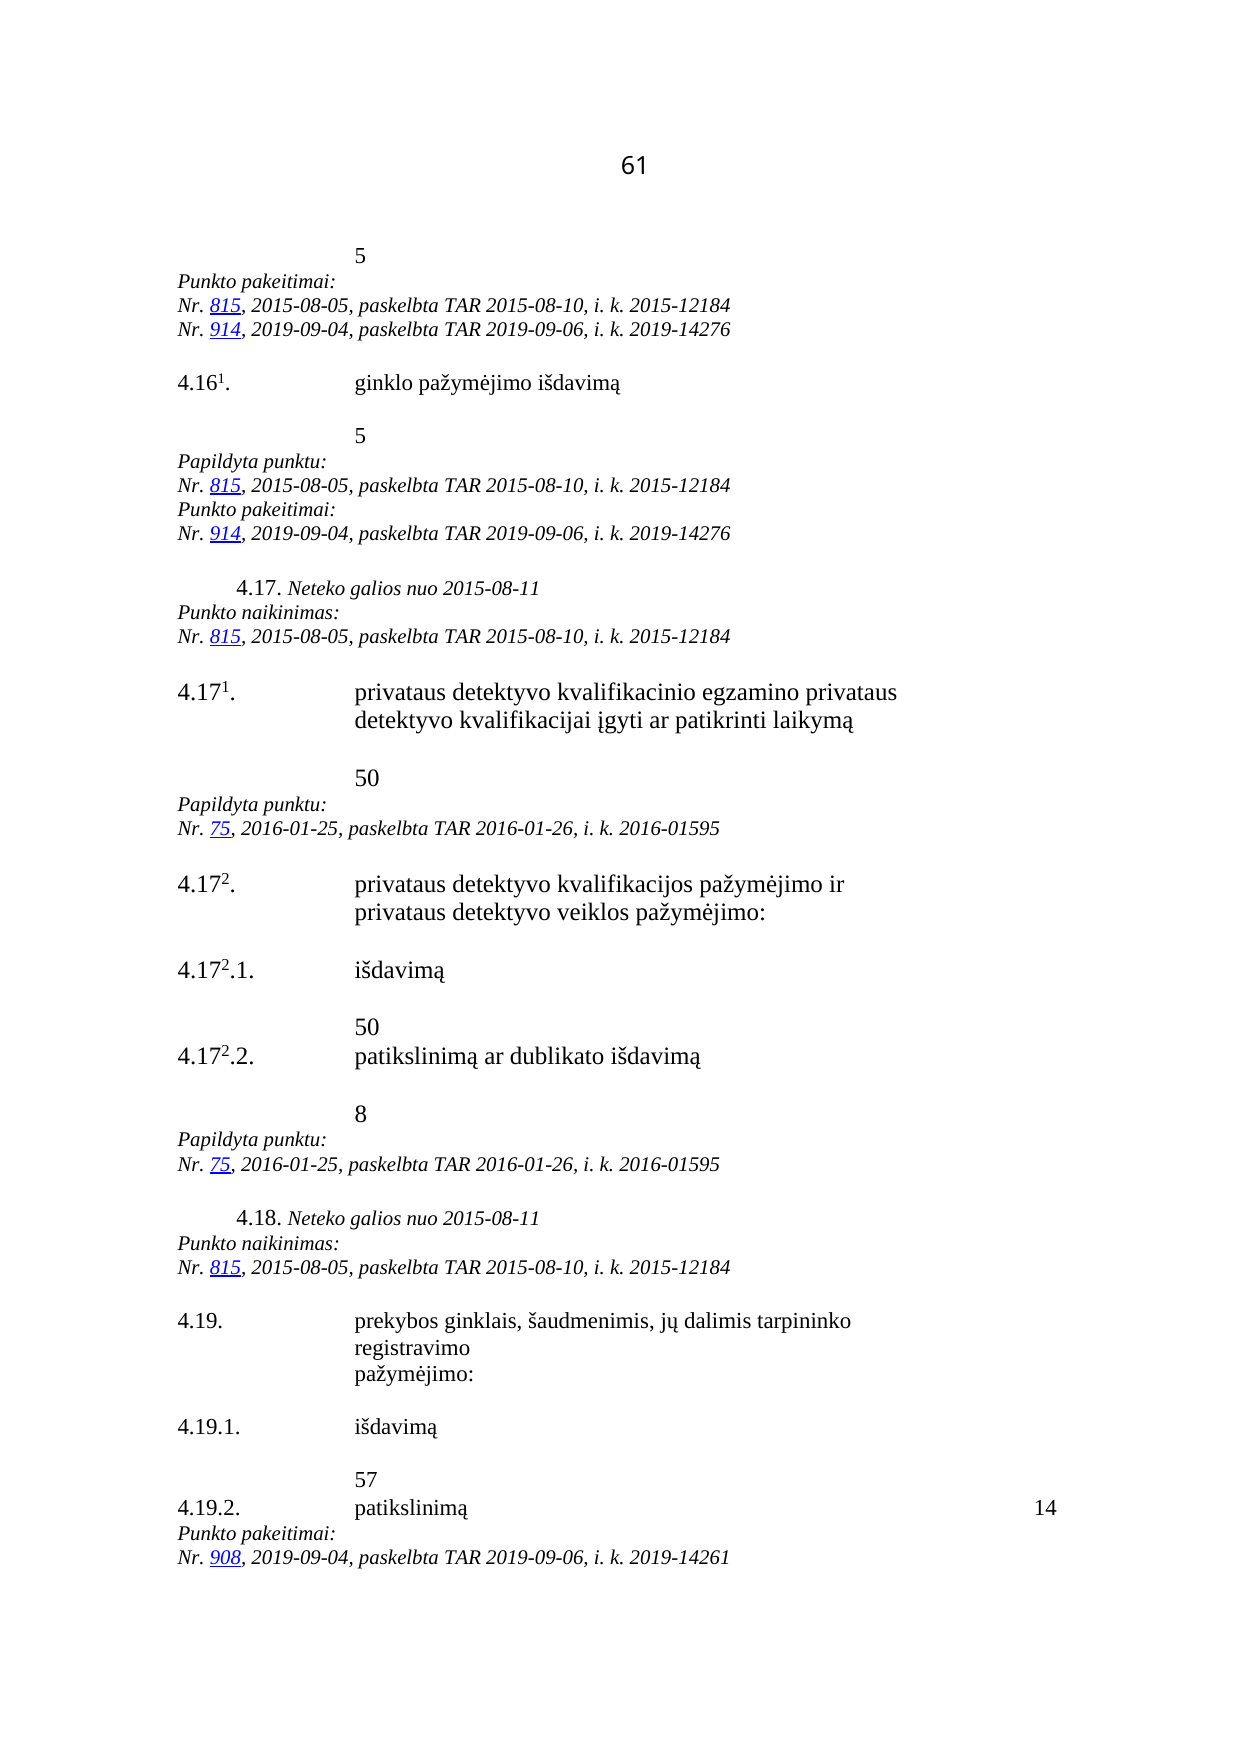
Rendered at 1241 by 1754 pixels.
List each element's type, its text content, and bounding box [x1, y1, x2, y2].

text 4.19.2. patikslinimą 14 [177, 1492, 1093, 1521]
text 4.18. Neteko galios nuo 2015-08-11 [177, 1204, 1093, 1231]
text Nr. 914, 2019-09-04, paskelbta TAR 2019-09-06, i. k. 2019-14276 [177, 521, 1093, 545]
text 4.161. ginklo pažymėjimo išdavimą 5 [177, 369, 1034, 448]
text 4.172.2. patikslinimą ar dublikato išdavimą 8 [177, 1041, 916, 1127]
text Punkto naikinimas: [177, 1231, 1093, 1255]
text 4.172.1. išdavimą 50 [177, 955, 916, 1041]
text Nr. 914, 2019-09-04, paskelbta TAR 2019-09-06, i. k. 2019-14276 [177, 317, 1093, 341]
text Punkto naikinimas: [177, 600, 1093, 624]
text 4.171. privataus detektyvo kvalifikacinio egzamino privataus detektyvo kvalifikacijai įgyti ar patikrinti laikymą 50 [177, 677, 916, 792]
text Papildyta punktu: [177, 792, 1093, 816]
text 4.19. prekybos ginklais, šaudmenimis, jų dalimis tarpininko registravimo [177, 1307, 945, 1360]
text Punkto pakeitimai: [177, 268, 1093, 293]
text Papildyta punktu: [177, 1127, 1093, 1151]
text 4.19.1. išdavimą 57 [177, 1413, 945, 1492]
text pažymėjimo: [354, 1360, 945, 1413]
text Nr. 908, 2019-09-04, paskelbta TAR 2019-09-06, i. k. 2019-14261 [177, 1545, 1093, 1569]
text Punkto pakeitimai: [177, 497, 1093, 521]
text 4.17. Neteko galios nuo 2015-08-11 [177, 573, 1093, 600]
text 4.172. privataus detektyvo kvalifikacijos pažymėjimo ir privataus detektyvo veiklos pažymėjimo: [177, 869, 916, 955]
text Papildyta punktu: [177, 448, 1093, 473]
text Nr. 815, 2015-08-05, paskelbta TAR 2015-08-10, i. k. 2015-12184 [177, 293, 1093, 317]
text Nr. 815, 2015-08-05, paskelbta TAR 2015-08-10, i. k. 2015-12184 [177, 1255, 1093, 1279]
text Punkto pakeitimai: [177, 1521, 1093, 1545]
text 5 [177, 216, 1034, 268]
text Nr. 75, 2016-01-25, paskelbta TAR 2016-01-26, i. k. 2016-01595 [177, 816, 1093, 840]
text Nr. 75, 2016-01-25, paskelbta TAR 2016-01-26, i. k. 2016-01595 [177, 1151, 1093, 1176]
text Nr. 815, 2015-08-05, paskelbta TAR 2015-08-10, i. k. 2015-12184 [177, 624, 1093, 648]
text Nr. 815, 2015-08-05, paskelbta TAR 2015-08-10, i. k. 2015-12184 [177, 473, 1093, 497]
